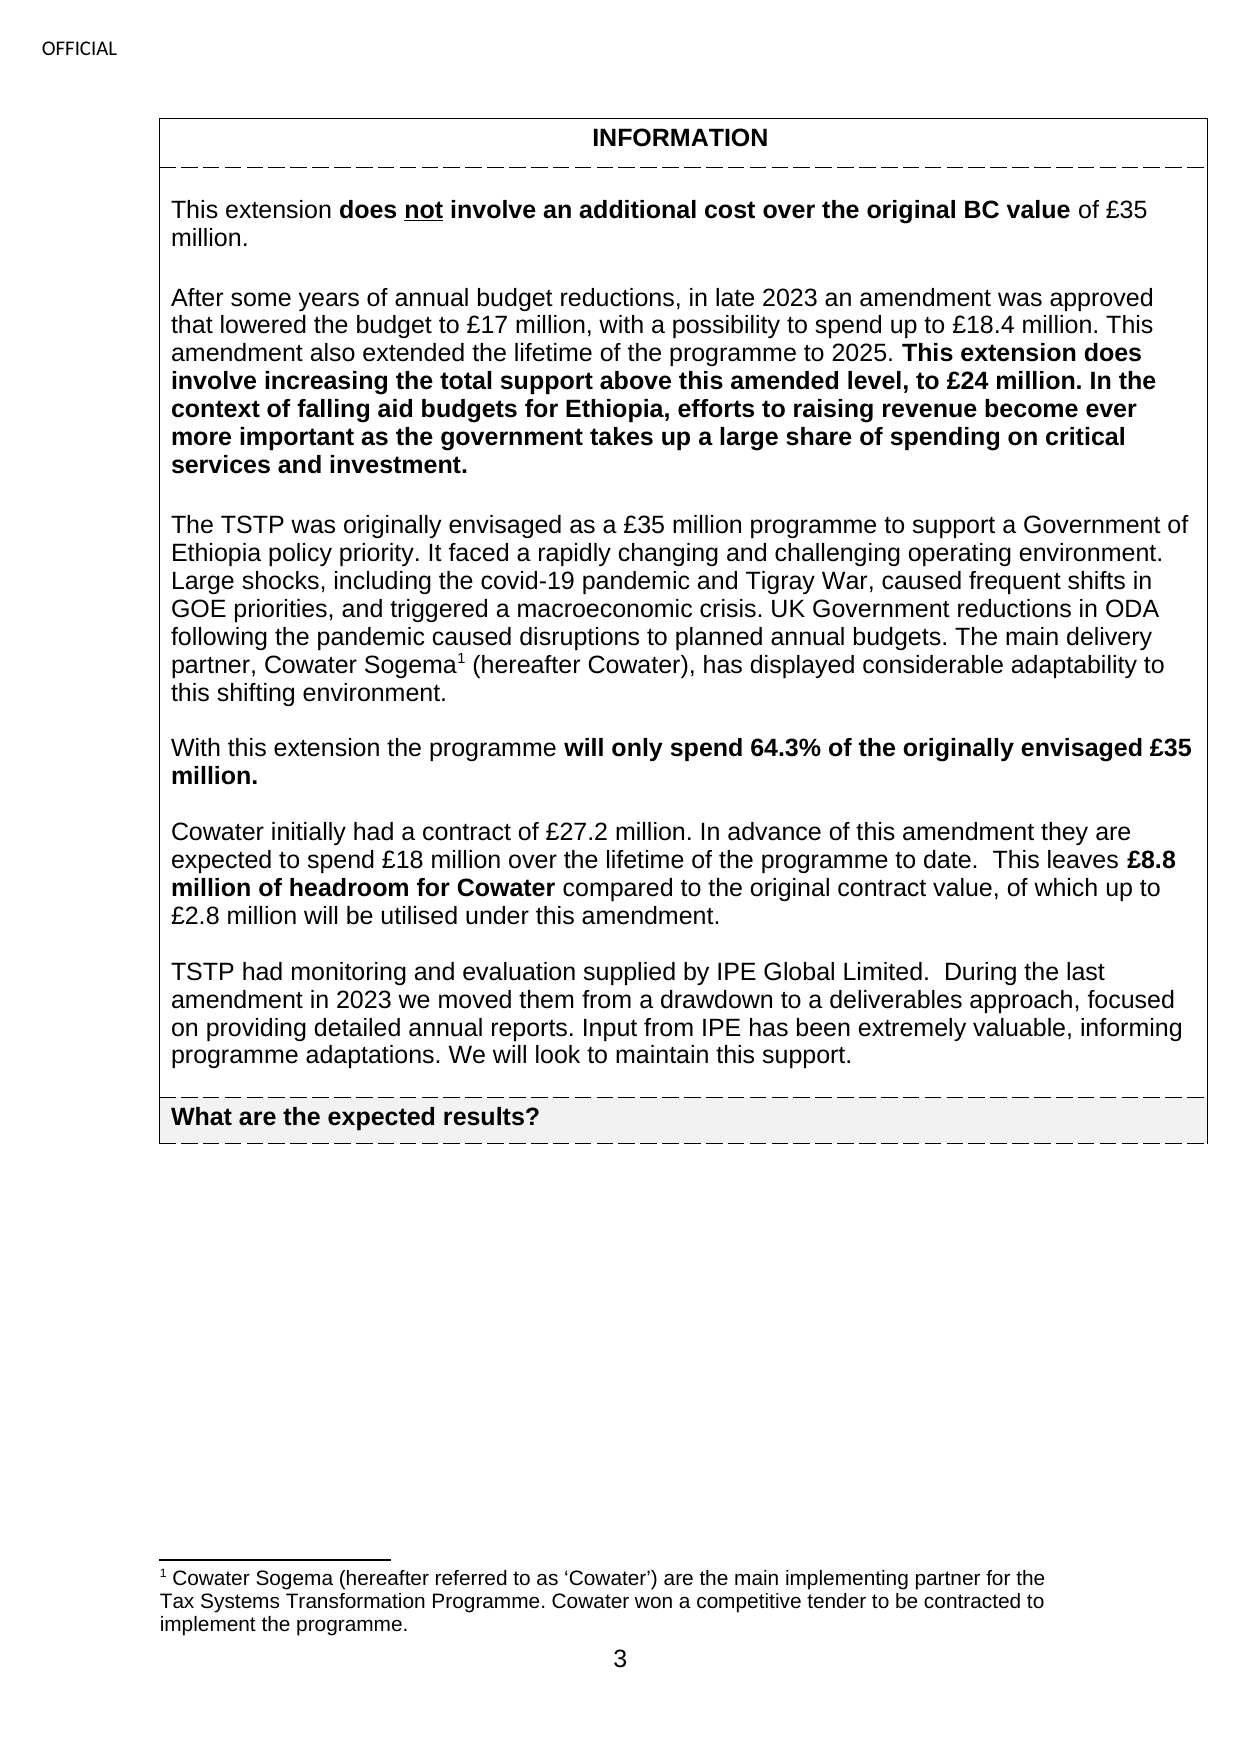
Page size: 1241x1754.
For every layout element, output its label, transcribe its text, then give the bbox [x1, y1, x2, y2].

table_cell What are the expected results? [160, 1097, 1207, 1143]
table_header INFORMATION [160, 119, 1207, 167]
table_cell This extension does not involve an additional cost over the original BC value of £35 million. After some years of annual budget reductions, in late 2023 an amendment was approved that lowered the budget to £17 million, with a possibility to spend up to £18.4 million. This amendment also extended the lifetime of the programme to 2025. This extension does involve increasing the total support above this amended level, to £24 million. In the context of falling aid budgets for Ethiopia, efforts to raising revenue become ever more important as the government takes up a large share of spending on critical services and investment. The TSTP was originally envisaged as a £35 million programme to support a Government of Ethiopia policy priority. It faced a rapidly changing and challenging operating environment. Large shocks, including the covid-19 pandemic and Tigray War, caused frequent shifts in GOE priorities, and triggered a macroeconomic crisis. UK Government reductions in ODA following the pandemic caused disruptions to planned annual budgets. The main delivery partner, Cowater Sogema (hereafter Cowater), has displayed considerable adaptability to this shifting environment. With this extension the programme will only spend 64.3% of the originally envisaged £35 million. Cowater initially had a contract of £27.2 million. In advance of this amendment they are expected to spend £18 million over the lifetime of the programme to date. This leaves £8.8 million of headroom for Cowater compared to the original contract value, of which up to £2.8 million will be utilised under this amendment. TSTP had monitoring and evaluation supplied by IPE Global Limited. During the last amendment in 2023 we moved them from a drawdown to a deliverables approach, focused on providing detailed annual reports. Input from IPE has been extremely valuable, informing programme adaptations. We will look to maintain this support. [160, 167, 1207, 1097]
